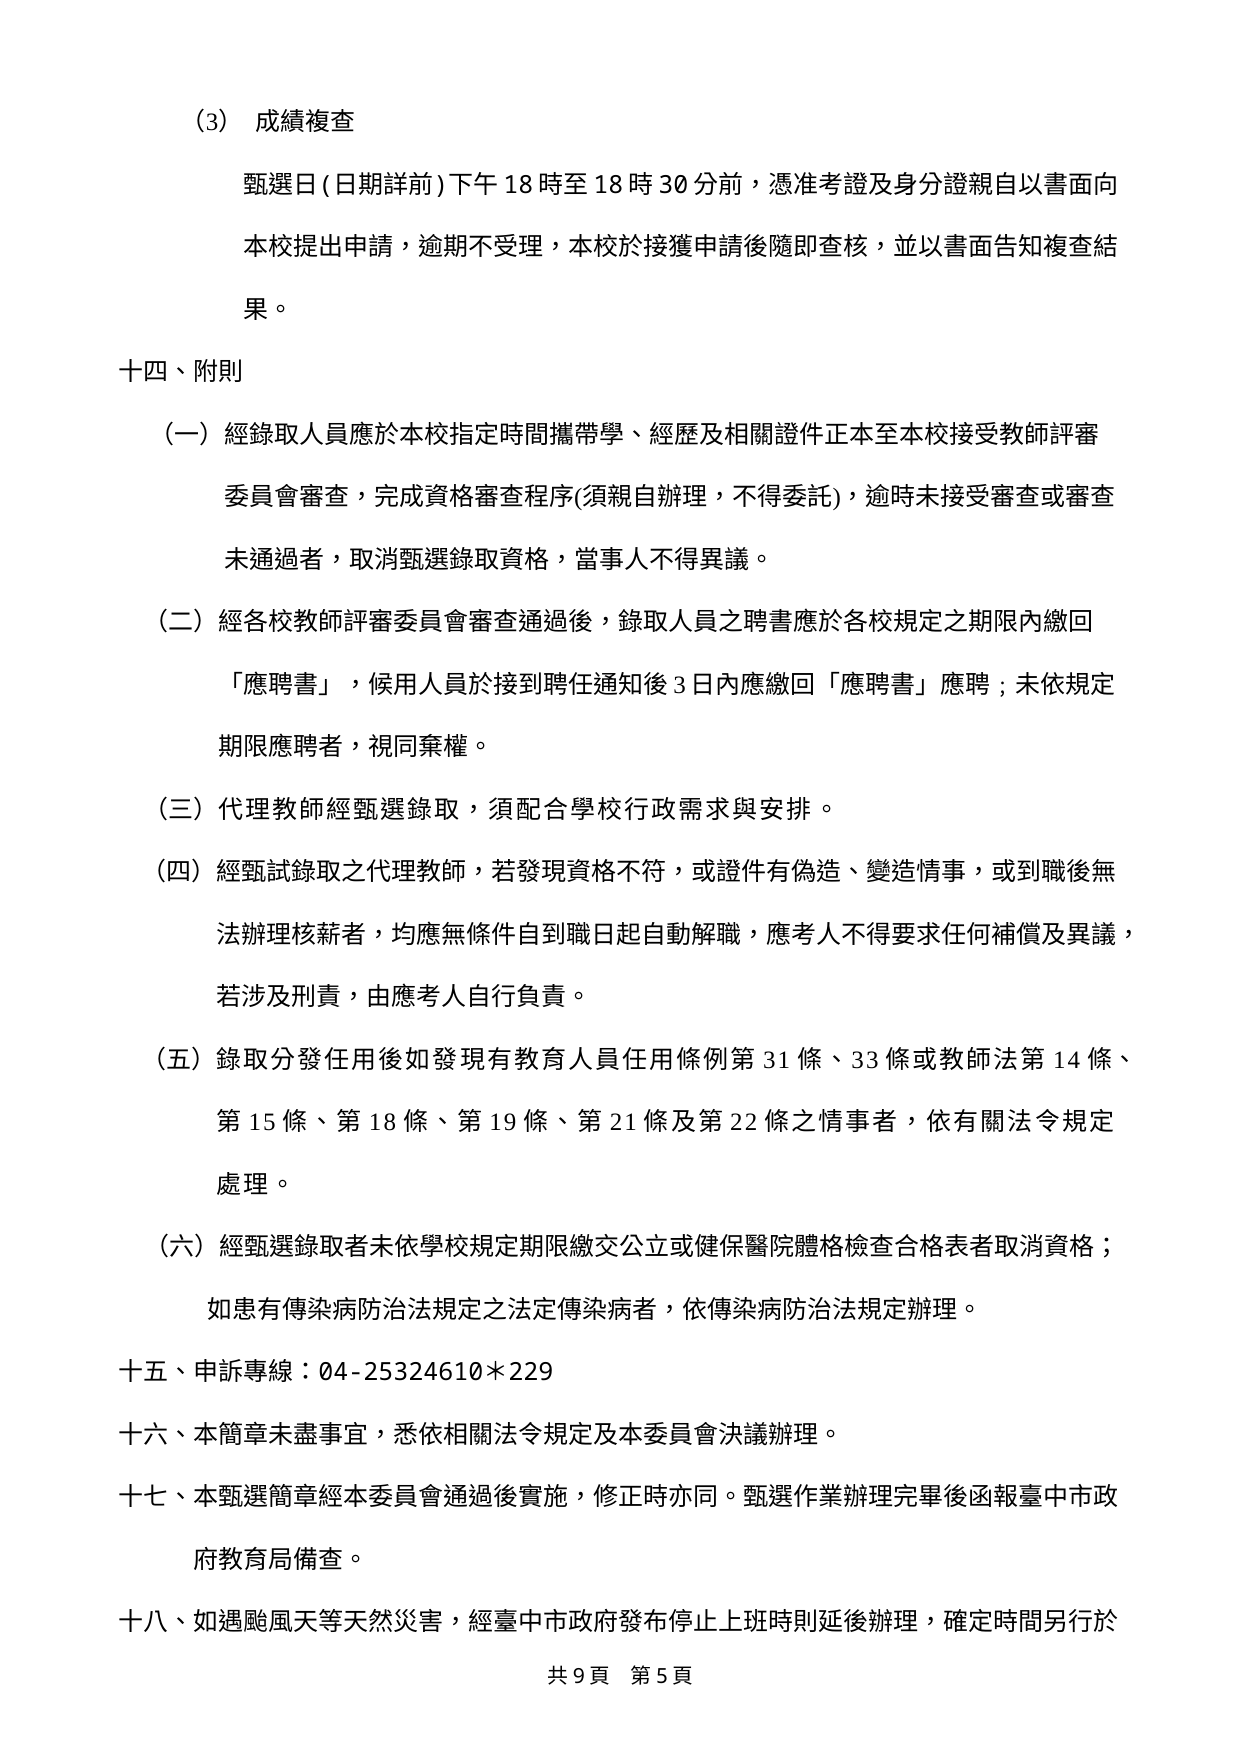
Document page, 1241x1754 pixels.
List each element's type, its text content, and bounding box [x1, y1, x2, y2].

text （三）代理教師經甄選錄取，須配合學校行政需求與安排。 [118, 766, 1122, 828]
text （一）經錄取人員應於本校指定時間攜帶學、經歷及相關證件正本至本校接受教師評審委員會審查，完成資格審查程序(須親自辦理，不得委託)，逾時未接受審查或審查未通過者，取消甄選錄取資格，當事人不得異議。 [149, 391, 1122, 578]
text 十七、本甄選簡章經本委員會通過後實施，修正時亦同。甄選作業辦理完畢後函報臺中市政府教育局備查。 [118, 1453, 1122, 1578]
text 十八、如遇颱風天等天然災害，經臺中市政府發布停止上班時則延後辦理，確定時間另行於 [118, 1578, 1122, 1641]
text 甄選日(日期詳前)下午18時至18時30分前，憑准考證及身分證親自以書面向本校提出申請，逾期不受理，本校於接獲申請後隨即查核，並以書面告知複查結果。 [243, 141, 1122, 328]
text （六）經甄選錄取者未依學校規定期限繳交公立或健保醫院體格檢查合格表者取消資格；如患有傳染病防治法規定之法定傳染病者，依傳染病防治法規定辦理。 [144, 1203, 1122, 1328]
list 成績複查 [181, 78, 1122, 141]
text （四）經甄試錄取之代理教師，若發現資格不符，或證件有偽造、變造情事，或到職後無法辦理核薪者，均應無條件自到職日起自動解職，應考人不得要求任何補償及異議，若涉及刑責，由應考人自行負責。 [141, 828, 1122, 1016]
text （五）錄取分發任用後如發現有教育人員任用條例第31條、33條或教師法第14條、第15條、第18條、第19條、第21條及第22條之情事者，依有關法令規定處理。 [141, 1016, 1122, 1203]
text （二）經各校教師評審委員會審查通過後，錄取人員之聘書應於各校規定之期限內繳回「應聘書」，候用人員於接到聘任通知後3日內應繳回「應聘書」應聘﹔未依規定期限應聘者，視同棄權。 [143, 578, 1122, 766]
text 十六、本簡章未盡事宜，悉依相關法令規定及本委員會決議辦理。 [118, 1391, 1122, 1453]
text 十四、附則 [118, 328, 1122, 391]
text 十五、申訴專線：04-25324610＊229 [118, 1328, 1122, 1391]
